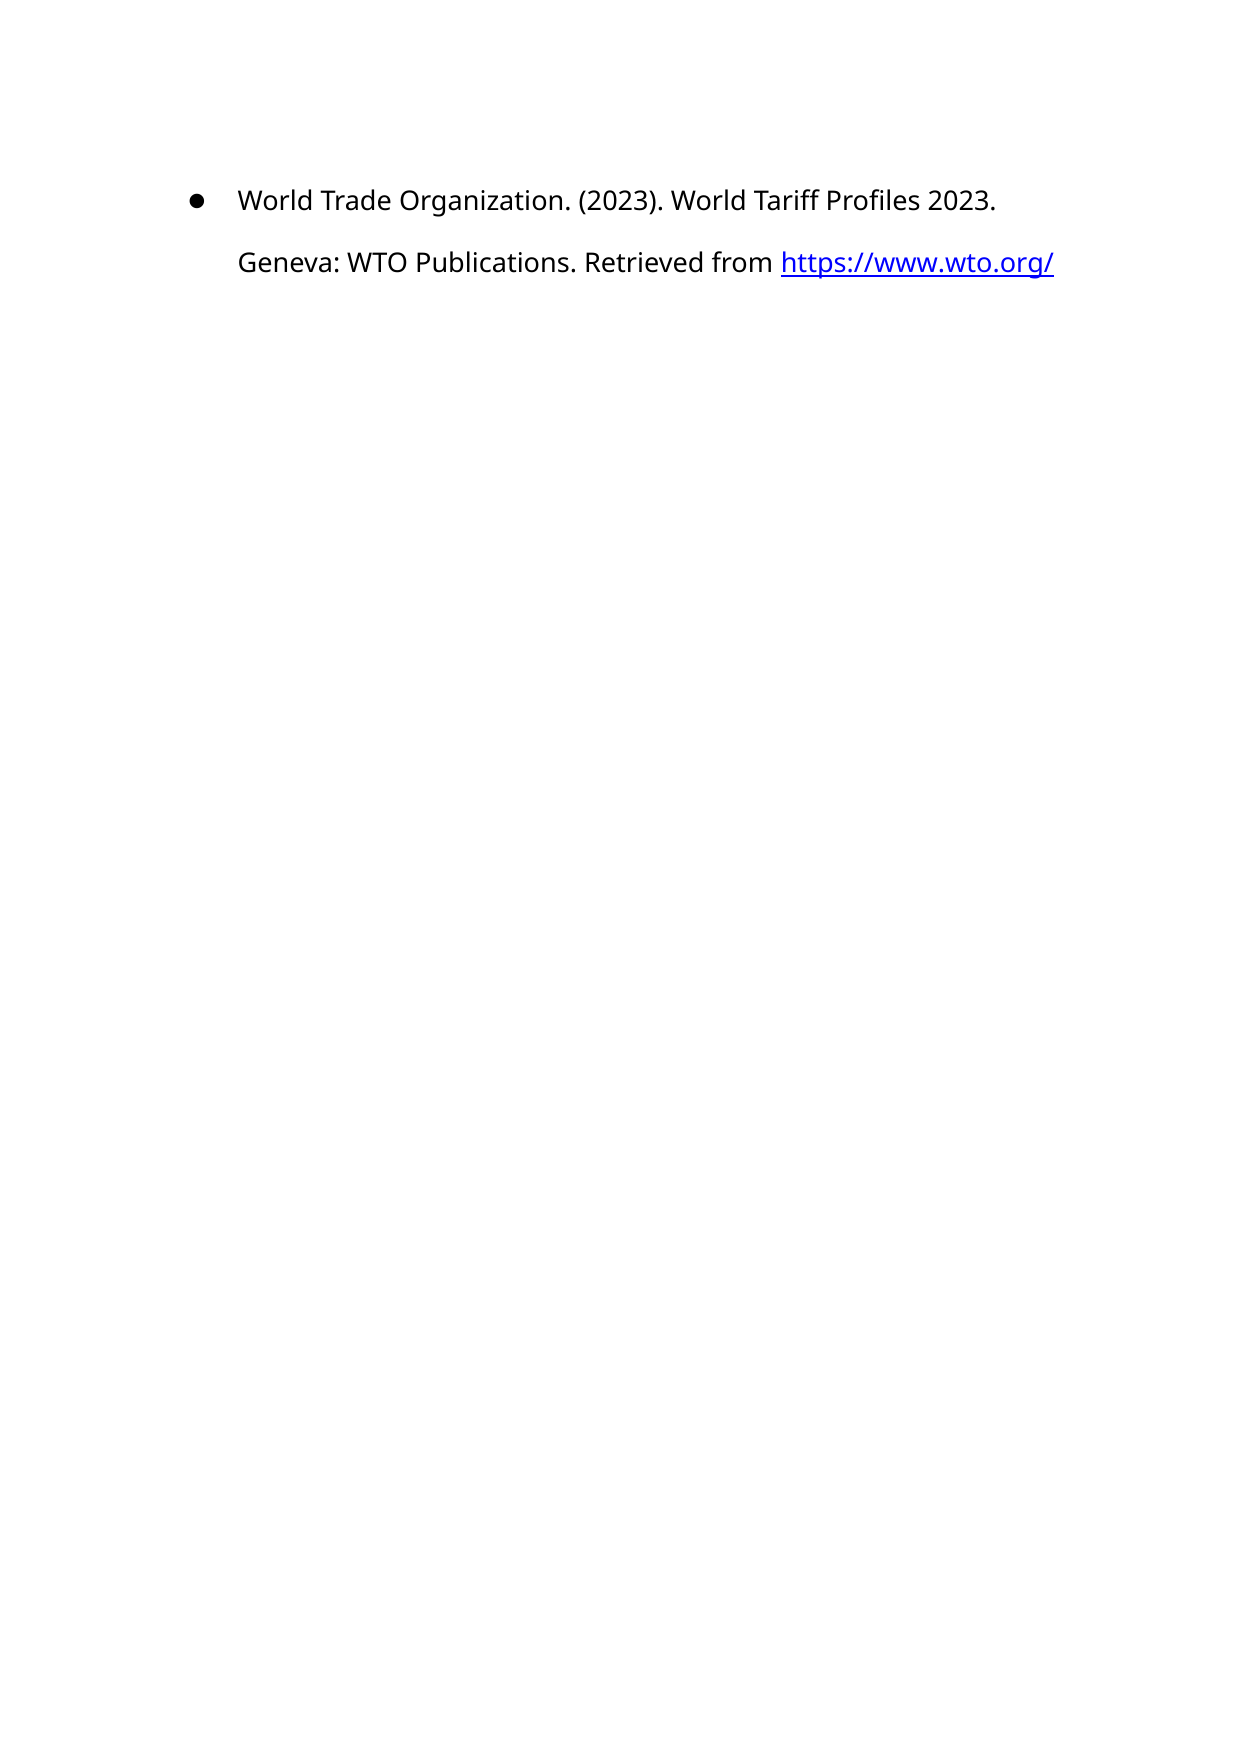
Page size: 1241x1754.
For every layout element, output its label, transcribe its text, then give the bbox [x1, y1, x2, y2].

list World Trade Organization. (2023). World Tariff Profiles 2023. Geneva: WTO Publications. Retrieved from https://www.wto.org/ [187, 158, 1093, 283]
